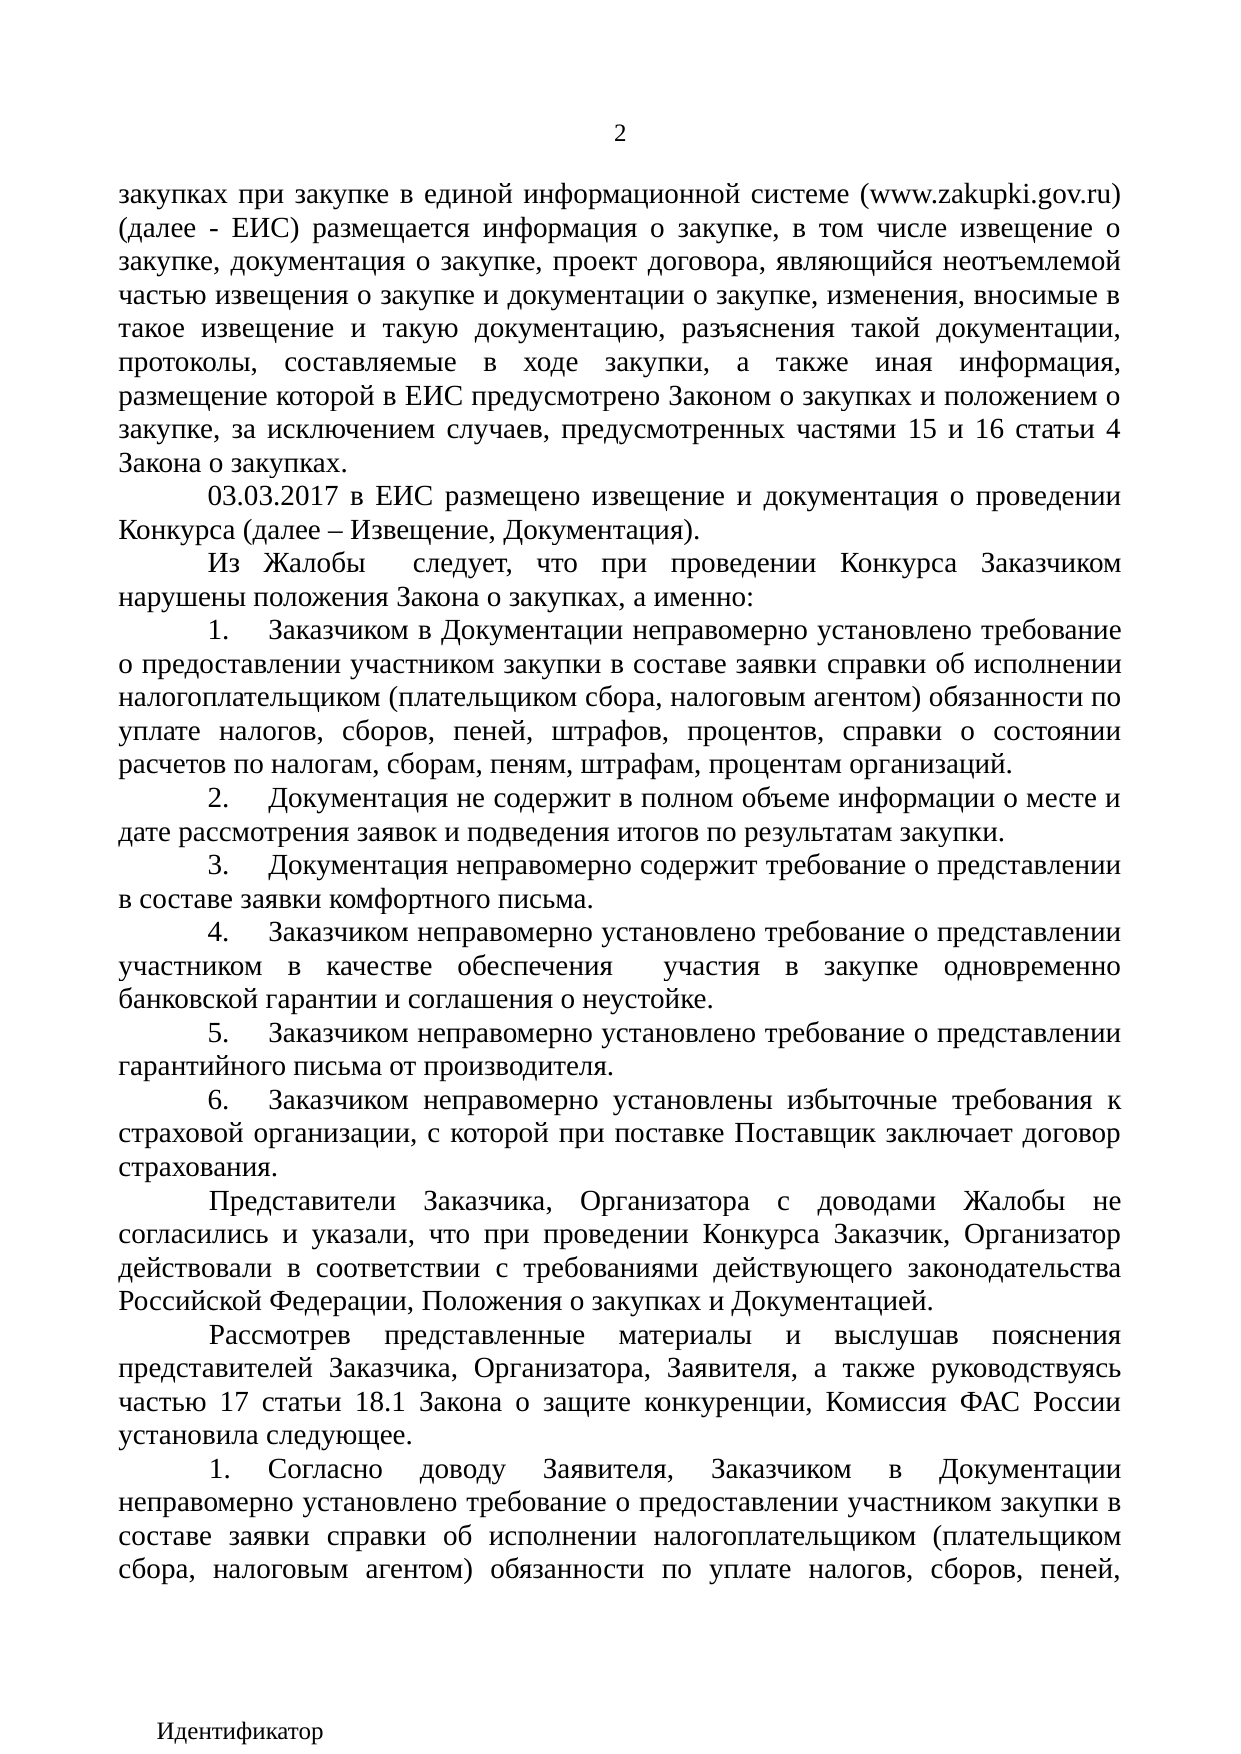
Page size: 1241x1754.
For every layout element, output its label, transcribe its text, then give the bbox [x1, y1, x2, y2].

list Заказчиком неправомерно установлены избыточные требования к страховой организации, с которой при поставке Поставщик заключает договор страхования. [118, 1082, 1122, 1183]
text закупках при закупке в единой информационной системе (www.zakupki.gov.ru) (далее - ЕИС) размещается информация о закупке, в том числе извещение о закупке, документация о закупке, проект договора, являющийся неотъемлемой частью извещения о закупке и документации о закупке, изменения, вносимые в такое извещение и такую документацию, разъяснения такой документации, протоколы, составляемые в ходе закупки, а также иная информация, размещение которой в ЕИС предусмотрено Законом о закупках и положением о закупке, за исключением случаев, предусмотренных частями 15 и 16 статьи 4 Закона о закупках. [118, 176, 1122, 478]
list Заказчиком неправомерно установлено требование о представлении гарантийного письма от производителя. [118, 1015, 1122, 1082]
list Заказчиком неправомерно установлено требование о представлении участником в качестве обеспечения участия в закупке одновременно банковской гарантии и соглашения о неустойке. [118, 914, 1122, 1015]
text Представители Заказчика, Организатора с доводами Жалобы не согласились и указали, что при проведении Конкурса Заказчик, Организатор действовали в соответствии с требованиями действующего законодательства Российской Федерации, Положения о закупках и Документацией. [118, 1183, 1122, 1317]
list Документация неправомерно содержит требование о представлении в составе заявки комфортного письма. [118, 847, 1122, 914]
list Заказчиком в Документации неправомерно установлено требование о предоставлении участником закупки в составе заявки справки об исполнении налогоплательщиком (плательщиком сбора, налоговым агентом) обязанности по уплате налогов, сборов, пеней, штрафов, процентов, справки о состоянии расчетов по налогам, сборам, пеням, штрафам, процентам организаций. [118, 612, 1122, 780]
text 03.03.2017 в ЕИС размещено извещение и документация о проведении Конкурса (далее – Извещение, Документация). [118, 478, 1122, 545]
text Из Жалобы следует, что при проведении Конкурса Заказчиком нарушены положения Закона о закупках, а именно: [118, 545, 1122, 612]
text Рассмотрев представленные материалы и выслушав пояснения представителей Заказчика, Организатора, Заявителя, а также руководствуясь частью 17 статьи 18.1 Закона о защите конкуренции, Комиссия ФАС России установила следующее. [118, 1317, 1122, 1451]
text 1. Согласно доводу Заявителя, Заказчиком в Документации неправомерно установлено требование о предоставлении участником закупки в составе заявки справки об исполнении налогоплательщиком (плательщиком сбора, налоговым агентом) обязанности по уплате налогов, сборов, пеней, [118, 1451, 1122, 1585]
list Документация не содержит в полном объеме информации о месте и дате рассмотрения заявок и подведения итогов по результатам закупки. [118, 780, 1122, 847]
